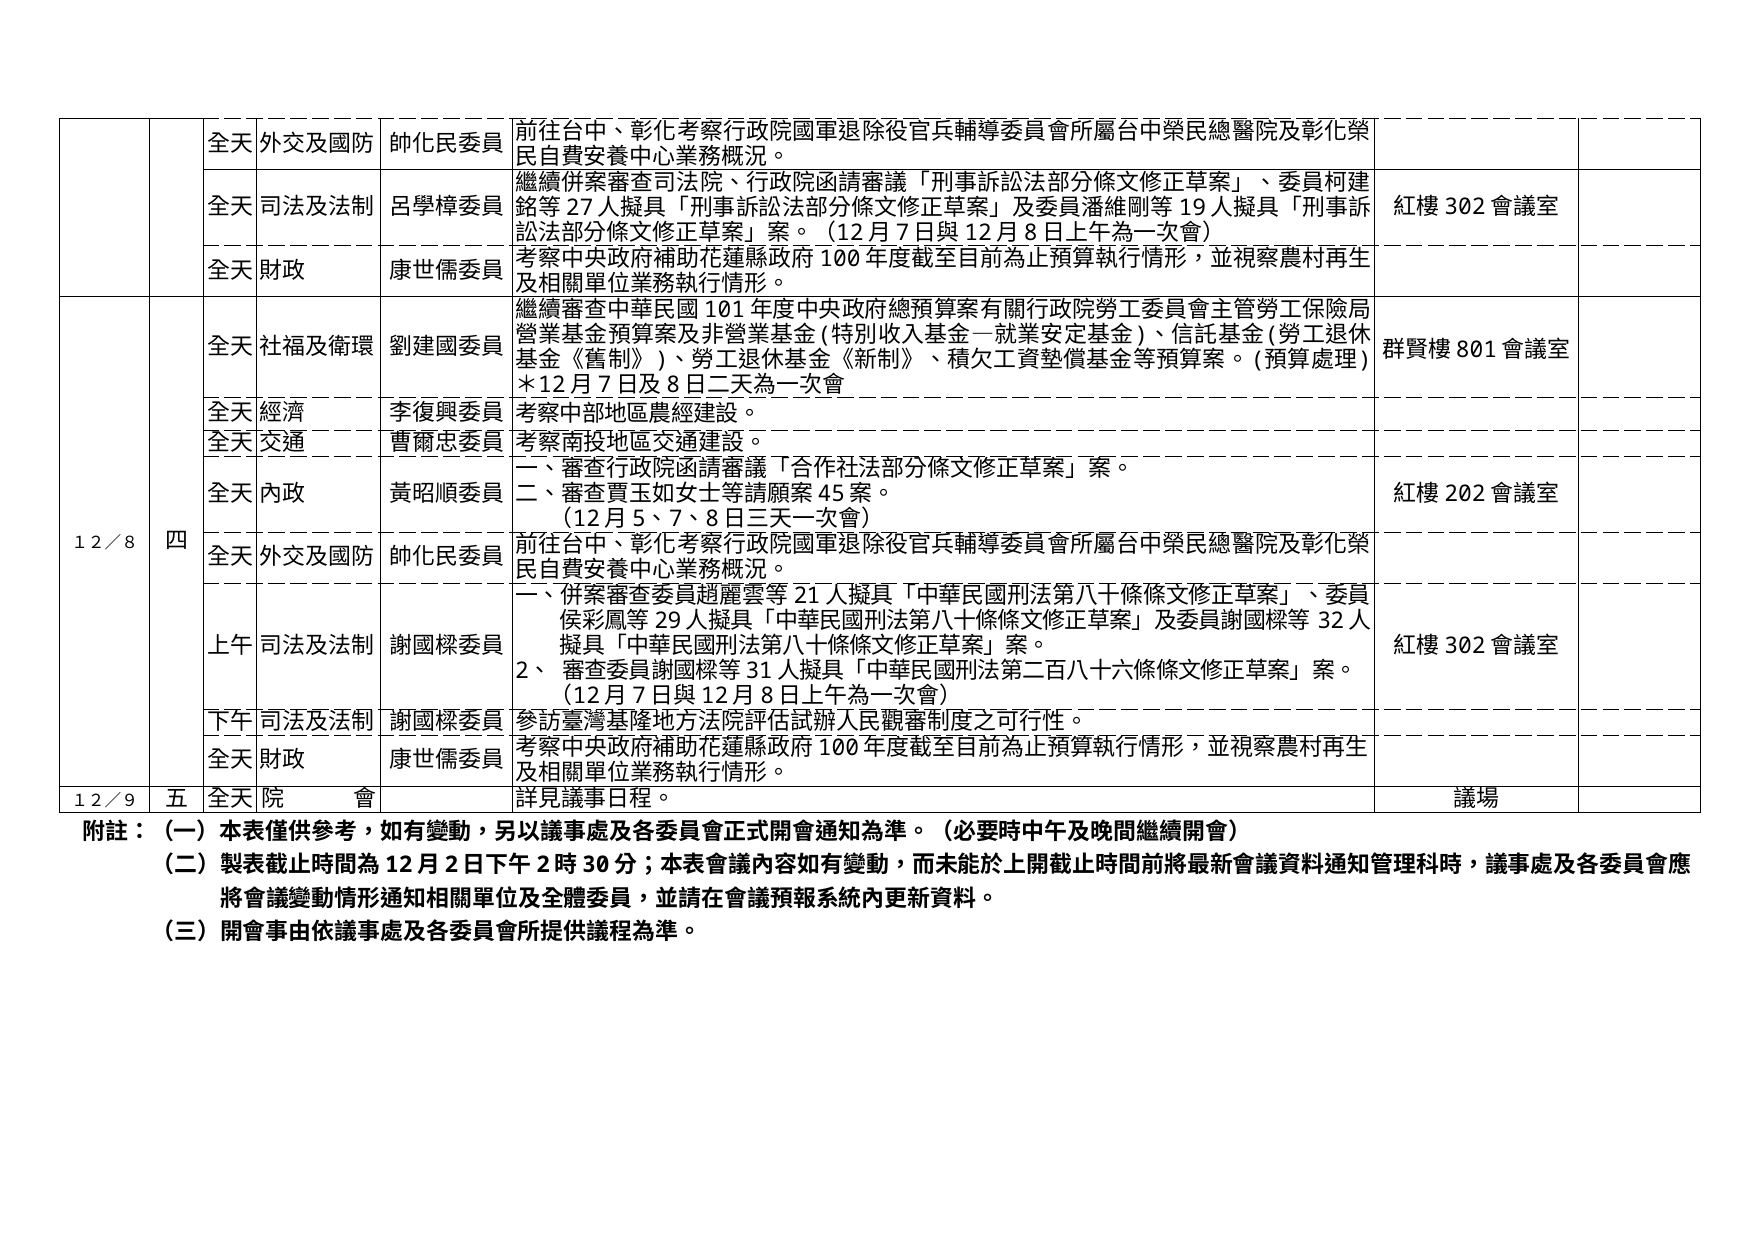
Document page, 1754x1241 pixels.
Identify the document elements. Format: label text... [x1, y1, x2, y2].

table_cell 紅樓302會議室 [1375, 583, 1578, 709]
table_cell 考察南投地區交通建設。 [513, 430, 1374, 456]
table_cell [1579, 297, 1700, 397]
table_cell [1579, 245, 1700, 296]
table_cell 李復興委員 [381, 397, 512, 429]
table_cell 全天 [204, 118, 256, 169]
table_cell 詳見議事日程。 [513, 787, 1374, 812]
table_cell １２／８ [60, 297, 149, 786]
table_cell 康世儒委員 [381, 245, 512, 296]
table_cell １２／９ [60, 787, 149, 812]
table_cell 曹爾忠委員 [381, 430, 512, 456]
table_cell 一、併案審查委員趙麗雲等21人擬具「中華民國刑法第八十條條文修正草案」、委員侯彩鳳等29人擬具「中華民國刑法第八十條條文修正草案」及委員謝國樑等32人擬具「中華民國刑法第八十條條文修正草案」案。 審查委員謝國樑等31人擬具「中華民國刑法第二百八十六條條文修正草案」案。 （12月7日與12月8日上午為一次會） [513, 583, 1374, 709]
table_cell 外交及國防 [257, 532, 380, 583]
table_cell 司法及法制 [257, 583, 380, 709]
table_cell [381, 787, 512, 812]
table_cell 全天 [204, 787, 256, 812]
table_cell 帥化民委員 [381, 532, 512, 583]
table_cell [1375, 397, 1578, 429]
table_cell 全天 [204, 456, 256, 532]
table_cell 全天 [204, 532, 256, 583]
text 附註：（一）本表僅供參考，如有變動，另以議事處及各委員會正式開會通知為準。（必要時中午及晚間繼續開會） [59, 813, 1695, 846]
table_cell 下午 [204, 709, 256, 735]
table_cell 群賢樓801會議室 [1375, 297, 1578, 397]
table_cell [1579, 735, 1700, 786]
table_cell 帥化民委員 [381, 118, 512, 169]
text （二）製表截止時間為12月2日下午2時30分；本表會議內容如有變動，而未能於上開截止時間前將最新會議資料通知管理科時，議事處及各委員會應將會議變動情形通知相關單位及全體委員，並請在會議預報系統內更新資料。 [151, 846, 1695, 913]
table_cell [1375, 532, 1578, 583]
table_cell 呂學樟委員 [381, 170, 512, 245]
table_cell 外交及國防 [257, 118, 380, 169]
table_cell 全天 [204, 735, 256, 786]
table_cell 司法及法制 [257, 709, 380, 735]
table_cell [60, 119, 149, 296]
table_cell 謝國樑委員 [381, 583, 512, 709]
table_cell [1579, 787, 1700, 812]
table_cell 全天 [204, 245, 256, 296]
table_cell 院 會 [257, 787, 380, 812]
table_cell 紅樓302會議室 [1375, 170, 1578, 245]
table_cell 繼續審查中華民國101年度中央政府總預算案有關行政院勞工委員會主管勞工保險局營業基金預算案及非營業基金(特別收入基金—就業安定基金)、信託基金(勞工退休基金《舊制》)、勞工退休基金《新制》、積欠工資墊償基金等預算案。(預算處理)＊12月7日及8日二天為一次會 [513, 297, 1374, 397]
table_cell 考察中央政府補助花蓮縣政府100年度截至目前為止預算執行情形，並視察農村再生及相關單位業務執行情形。 [513, 245, 1374, 296]
table_cell 內政 [257, 456, 380, 532]
table_cell [1579, 709, 1700, 735]
table_cell 上午 [204, 583, 256, 709]
table_cell 經濟 [257, 397, 380, 429]
table_cell 繼續併案審查司法院、行政院函請審議「刑事訴訟法部分條文修正草案」、委員柯建銘等27人擬具「刑事訴訟法部分條文修正草案」及委員潘維剛等19人擬具「刑事訴訟法部分條文修正草案」案。（12月7日與12月8日上午為一次會） [513, 170, 1374, 245]
table_cell [150, 119, 203, 296]
table_cell 康世儒委員 [381, 735, 512, 786]
table_cell 考察中部地區農經建設。 [513, 397, 1374, 429]
table_cell 全天 [204, 430, 256, 456]
table_cell [1579, 583, 1700, 709]
table_cell 五 [150, 787, 203, 812]
table_cell [1579, 118, 1700, 169]
table_cell 財政 [257, 735, 380, 786]
table_cell 全天 [204, 397, 256, 429]
table_cell 劉建國委員 [381, 297, 512, 397]
table_cell 參訪臺灣基隆地方法院評估試辦人民觀審制度之可行性。 [513, 709, 1374, 735]
table_cell [1579, 170, 1700, 245]
table_cell [1375, 709, 1578, 735]
table_cell 交通 [257, 430, 380, 456]
table_cell [1375, 118, 1578, 169]
table_cell 議場 [1375, 787, 1578, 812]
table_cell [1375, 430, 1578, 456]
table_cell 全天 [204, 297, 256, 397]
table_cell 一、審查行政院函請審議「合作社法部分條文修正草案」案。 二、審查賈玉如女士等請願案45案。 （12月5、7、8日三天一次會） [513, 456, 1374, 532]
table_cell [1579, 430, 1700, 456]
table_cell [1375, 735, 1578, 786]
table_cell 謝國樑委員 [381, 709, 512, 735]
table_cell 全天 [204, 170, 256, 245]
table_cell 紅樓202會議室 [1375, 456, 1578, 532]
table_cell 財政 [257, 245, 380, 296]
table_cell [1579, 532, 1700, 583]
table_cell 前往台中、彰化考察行政院國軍退除役官兵輔導委員會所屬台中榮民總醫院及彰化榮民自費安養中心業務概況。 [513, 532, 1374, 583]
text （三）開會事由依議事處及各委員會所提供議程為準。 [151, 913, 1695, 946]
table_cell 黃昭順委員 [381, 456, 512, 532]
table_cell 社福及衛環 [257, 297, 380, 397]
table_cell 前往台中、彰化考察行政院國軍退除役官兵輔導委員會所屬台中榮民總醫院及彰化榮民自費安養中心業務概況。 [513, 118, 1374, 169]
table_cell 四 [150, 297, 203, 786]
table_cell 司法及法制 [257, 170, 380, 245]
table_cell [1579, 456, 1700, 532]
table_cell [1579, 397, 1700, 429]
table_cell 考察中央政府補助花蓮縣政府100年度截至目前為止預算執行情形，並視察農村再生 及相關單位業務執行情形。 [513, 735, 1374, 786]
table_cell [1375, 245, 1578, 296]
